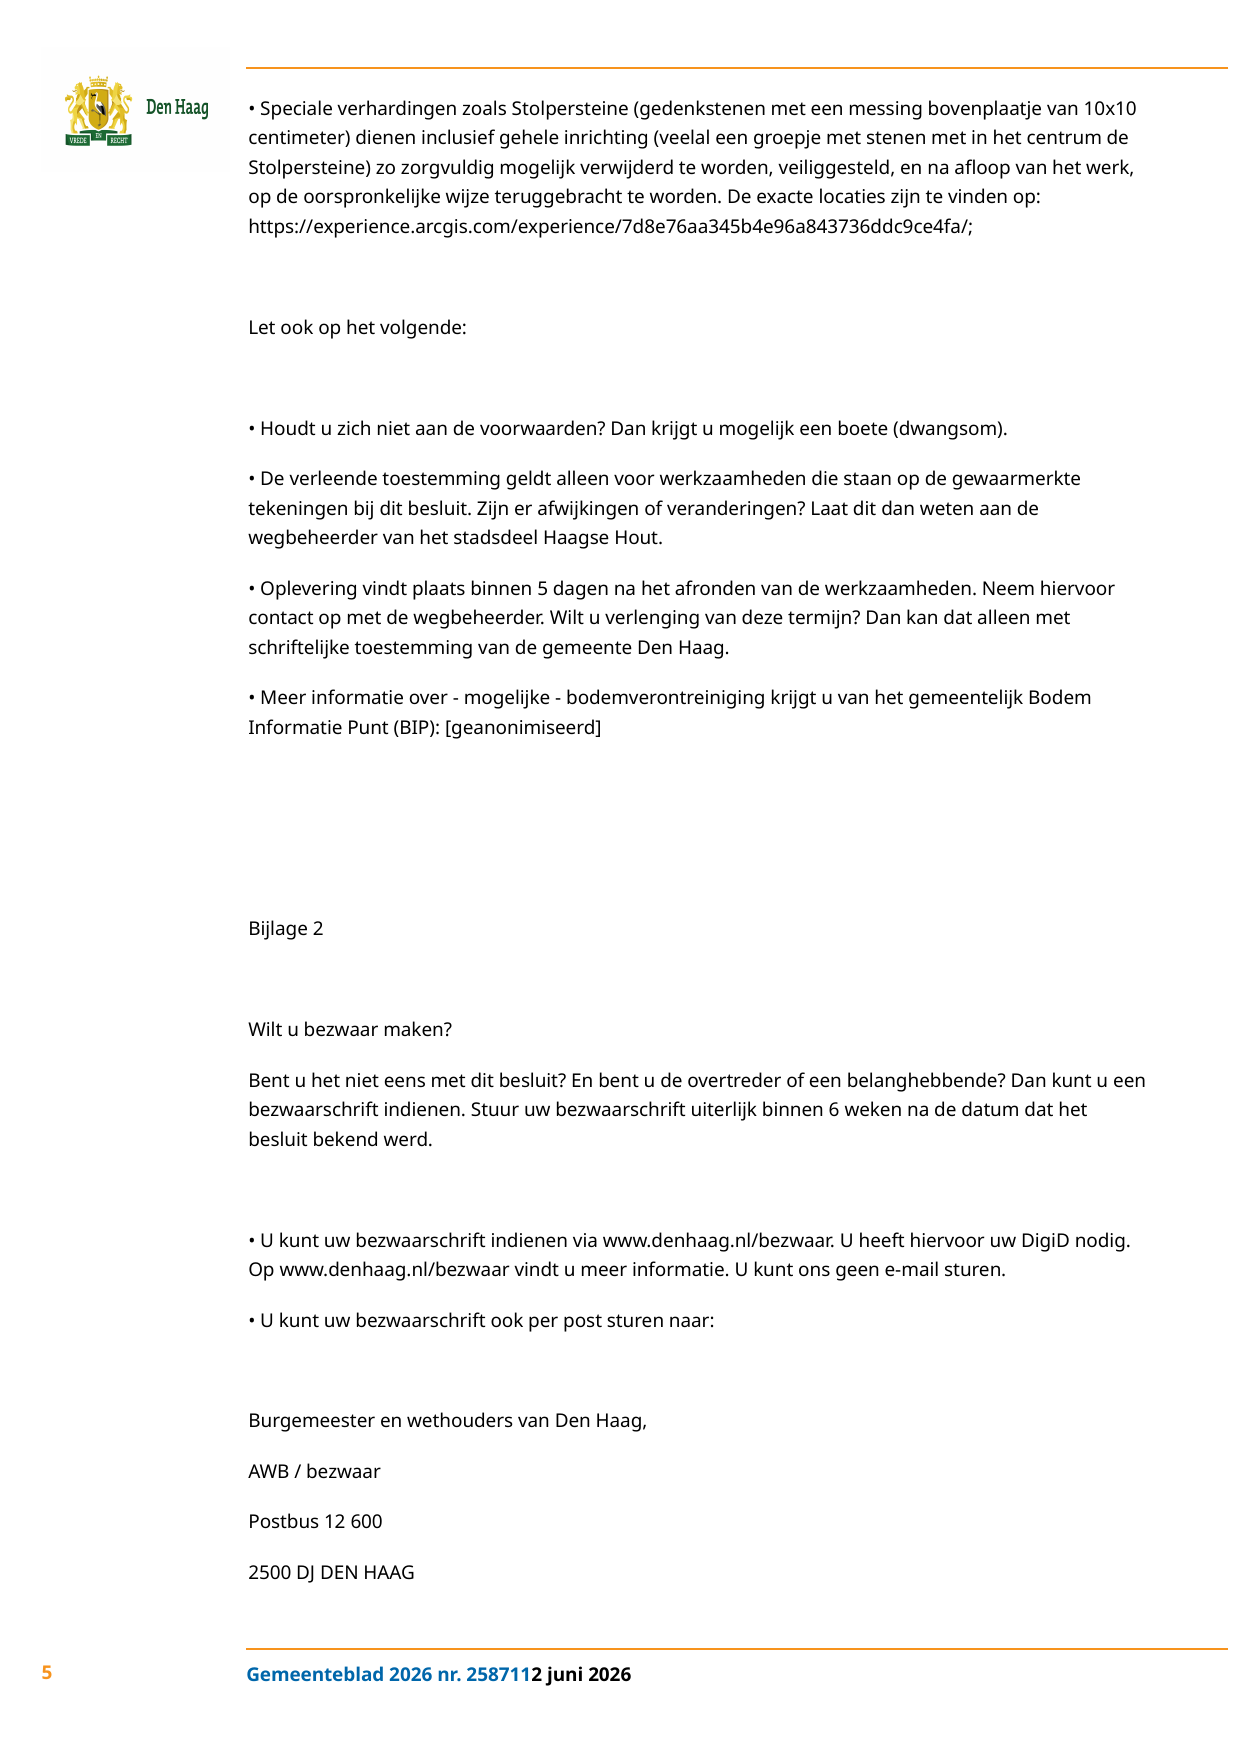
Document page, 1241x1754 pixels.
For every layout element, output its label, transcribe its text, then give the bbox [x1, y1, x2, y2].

text Wilt u bezwaar maken? [248, 1016, 1152, 1042]
text AWB / bezwaar [248, 1458, 1152, 1484]
text Postbus 12 600 [248, 1508, 1152, 1534]
text • Meer informatie over - mogelijke - bodemverontreiniging krijgt u van het gemeentelijk Bodem Informatie Punt (BIP): [geanonimiseerd] [248, 684, 1152, 740]
text • U kunt uw bezwaarschrift indienen via www.denhaag.nl/bezwaar. U heeft hiervoor uw DigiD nodig. Op www.denhaag.nl/bezwaar vindt u meer informatie. U kunt ons geen e-mail sturen. [248, 1227, 1152, 1282]
text Let ook op het volgende: [248, 314, 1152, 340]
text • U kunt uw bezwaarschrift ook per post sturen naar: [248, 1307, 1152, 1333]
text Burgemeester en wethouders van Den Haag, [248, 1408, 1152, 1433]
text • Houdt u zich niet aan de voorwaarden? Dan krijgt u mogelijk een boete (dwangsom). [248, 415, 1152, 441]
text • Speciale verhardingen zoals Stolpersteine (gedenkstenen met een messing bovenplaatje van 10x10 centimeter) dienen inclusief gehele inrichting (veelal een groepje met stenen met in het centrum de Stolpersteine) zo zorgvuldig mogelijk verwijderd te worden, veiliggesteld, en na afloop van het werk, op de oorspronkelijke wijze teruggebracht te worden. De exacte locaties zijn te vinden op: https://experience.arcgis.com/experience/7d8e76aa345b4e96a843736ddc9ce4fa/; [248, 95, 1152, 239]
text Bent u het niet eens met dit besluit? En bent u de overtreder of een belanghebbende? Dan kunt u een bezwaarschrift indienen. Stuur uw bezwaarschrift uiterlijk binnen 6 weken na de datum dat het besluit bekend werd. [248, 1067, 1152, 1152]
text 2500 DJ DEN HAAG [248, 1559, 1152, 1585]
picture [41, 47, 231, 172]
text • Oplevering vindt plaats binnen 5 dagen na het afronden van de werkzaamheden. Neem hiervoor contact op met de wegbeheerder. Wilt u verlenging van deze termijn? Dan kan dat alleen met schriftelijke toestemming van de gemeente Den Haag. [248, 575, 1152, 660]
text • De verleende toestemming geldt alleen voor werkzaamheden die staan op de gewaarmerkte tekeningen bij dit besluit. Zijn er afwijkingen of veranderingen? Laat dit dan weten aan de wegbeheerder van het stadsdeel Haagse Hout. [248, 465, 1152, 550]
text Bijlage 2 [248, 916, 1152, 941]
